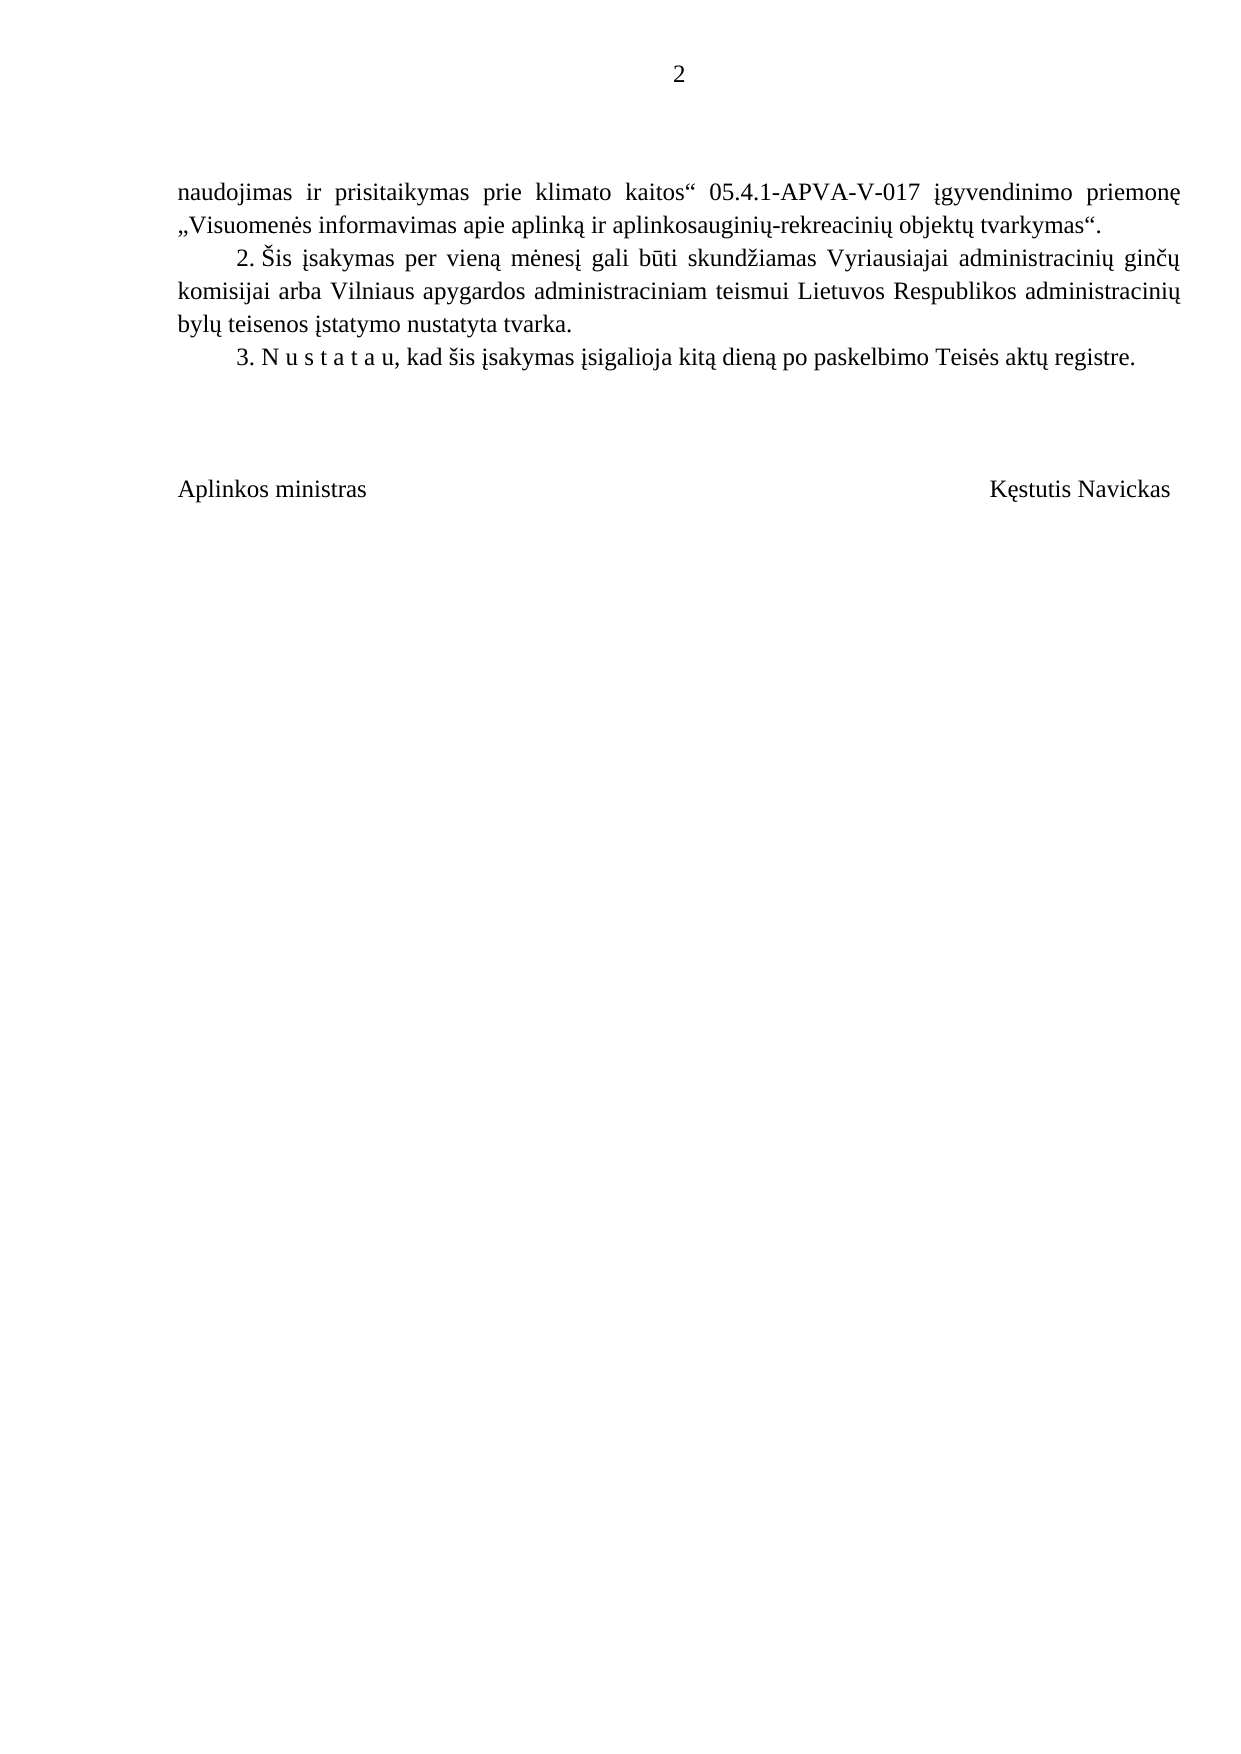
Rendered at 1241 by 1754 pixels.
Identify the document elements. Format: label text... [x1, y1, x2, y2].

text 2. Šis įsakymas per vieną mėnesį gali būti skundžiamas Vyriausiajai administracinių ginčų komisijai arba Vilniaus apygardos administraciniam teismui Lietuvos Respublikos administracinių bylų teisenos įstatymo nustatyta tvarka. [177, 243, 1181, 338]
text 3. Nustatau, kad šis įsakymas įsigalioja kitą dieną po paskelbimo Teisės aktų registre. [177, 342, 1181, 371]
text naudojimas ir prisitaikymas prie klimato kaitos“ 05.4.1-APVA-V-017 įgyvendinimo priemonę „Visuomenės informavimas apie aplinką ir aplinkosauginių-rekreacinių objektų tvarkymas“. [177, 177, 1181, 239]
text Aplinkos ministras Kęstutis Navickas [177, 474, 1181, 503]
